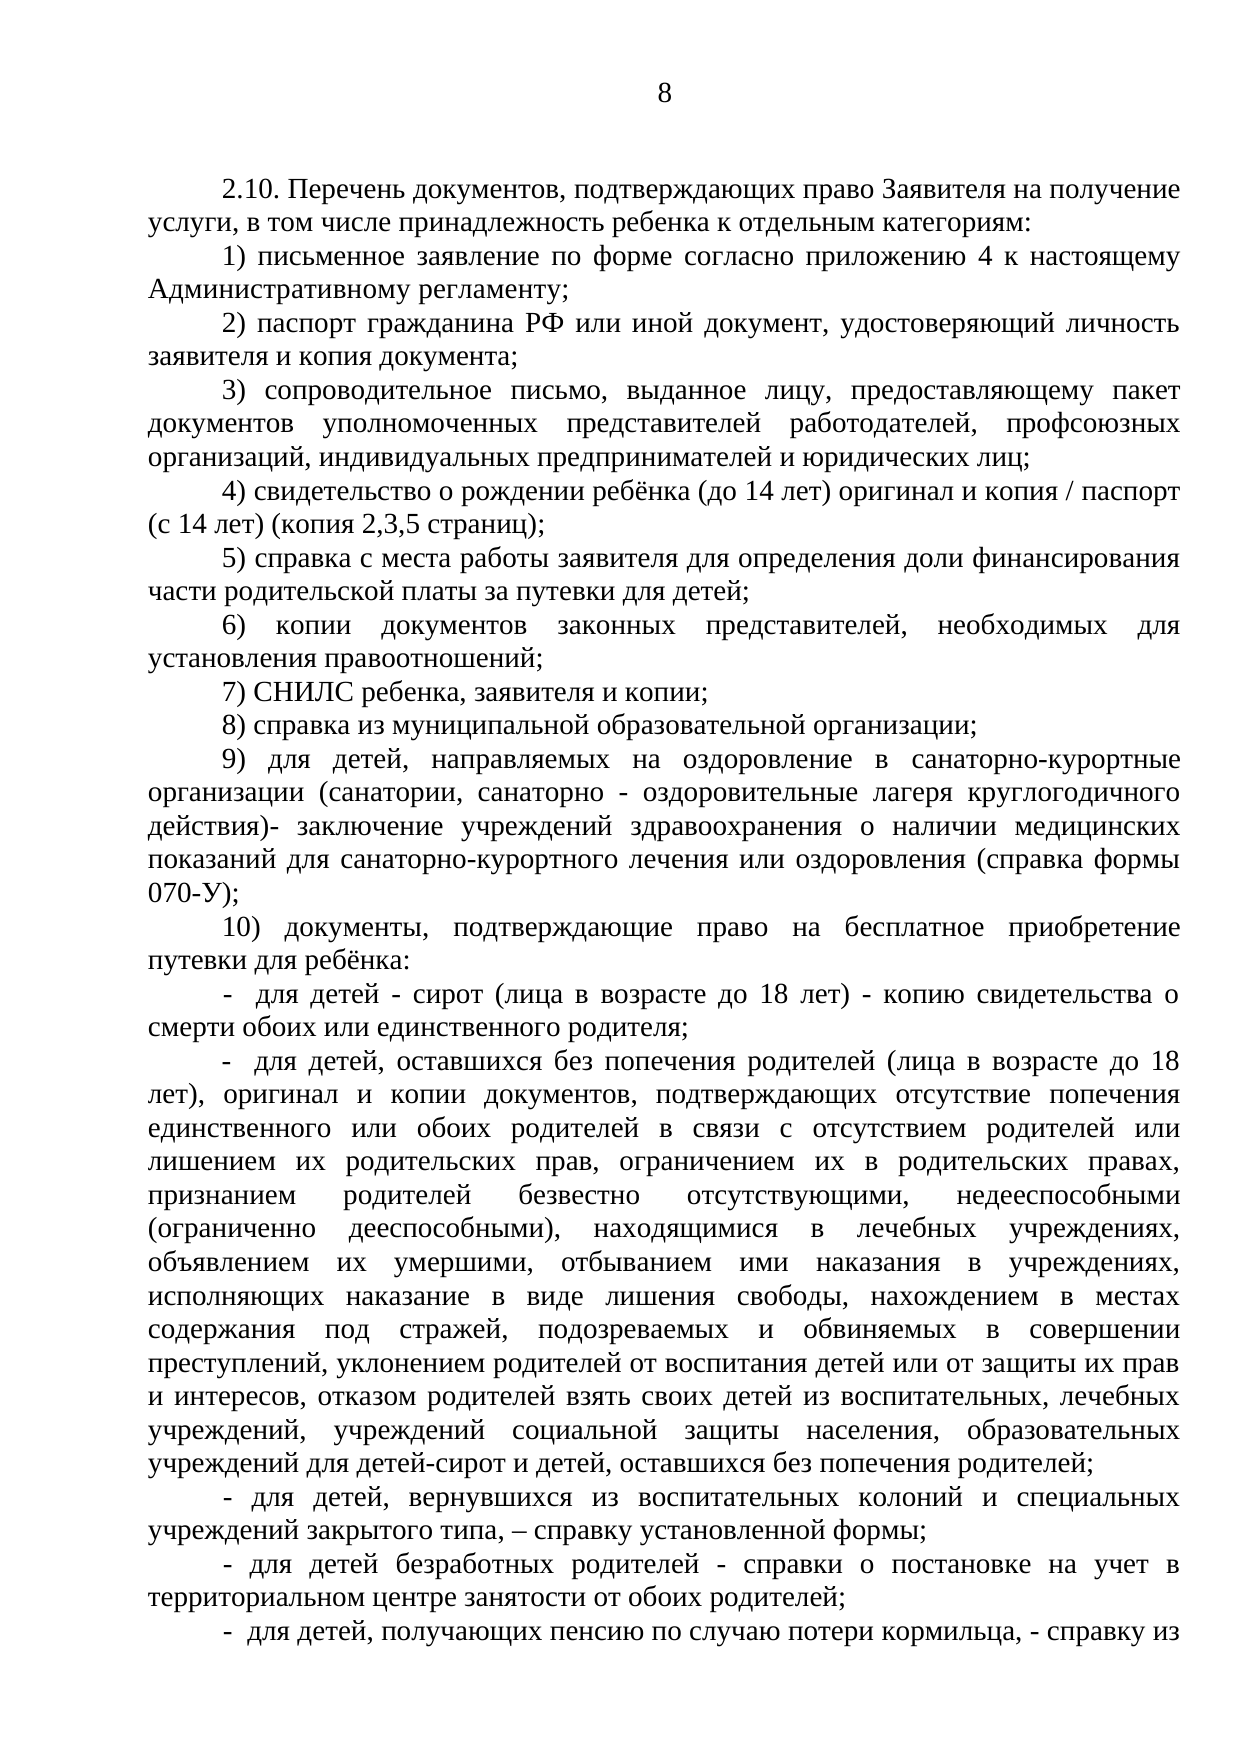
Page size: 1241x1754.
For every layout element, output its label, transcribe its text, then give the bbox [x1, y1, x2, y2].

text - для детей, оставшихся без попечения родителей (лица в возрасте до 18 лет), оригинал и копии документов, подтверждающих отсутствие попечения единственного или обоих родителей в связи с отсутствием родителей или лишением их родительских прав, ограничением их в родительских правах, признанием родителей безвестно отсутствующими, недееспособными (ограниченно дееспособными), находящимися в лечебных учреждениях, объявлением их умершими, отбыванием ими наказания в учреждениях, исполняющих наказание в виде лишения свободы, нахождением в местах содержания под стражей, подозреваемых и обвиняемых в совершении преступлений, уклонением родителей от воспитания детей или от защиты их прав и интересов, отказом родителей взять своих детей из воспитательных, лечебных учреждений, учреждений социальной защиты населения, образовательных учреждений для детей-сирот и детей, оставшихся без попечения родителей; [148, 1043, 1181, 1479]
text 7) СНИЛС ребенка, заявителя и копии; [148, 674, 1181, 707]
text - для детей, вернувшихся из воспитательных колоний и специальных учреждений закрытого типа, – справку установленной формы; [148, 1479, 1181, 1546]
text 2.10. Перечень документов, подтверждающих право Заявителя на получение услуги, в том числе принадлежность ребенка к отдельным категориям: [148, 171, 1181, 238]
text 2) паспорт гражданина РФ или иной документ, удостоверяющий личность заявителя и копия документа; [148, 305, 1181, 372]
text 5) справка с места работы заявителя для определения доли финансирования части родительской платы за путевки для детей; [148, 540, 1181, 607]
text 8) справка из муниципальной образовательной организации; [148, 707, 1181, 741]
text - для детей - сирот (лица в возрасте до 18 лет) - копию свидетельства о смерти обоих или единственного родителя; [148, 976, 1181, 1043]
text 4) свидетельство о рождении ребёнка (до 14 лет) оригинал и копия / паспорт (с 14 лет) (копия 2,3,5 страниц); [148, 473, 1181, 540]
text 6) копии документов законных представителей, необходимых для установления правоотношений; [148, 607, 1181, 674]
text - для детей, получающих пенсию по случаю потери кормильца, - справку из [148, 1613, 1181, 1647]
text 1) письменное заявление по форме согласно приложению 4 к настоящему Административному регламенту; [148, 238, 1181, 305]
text 9) для детей, направляемых на оздоровление в санаторно-курортные организации (санатории, санаторно - оздоровительные лагеря круглогодичного действия)- заключение учреждений здравоохранения о наличии медицинских показаний для санаторно-курортного лечения или оздоровления (справка формы 070-У); [148, 741, 1181, 909]
text 10) документы, подтверждающие право на бесплатное приобретение путевки для ребёнка: [148, 909, 1181, 976]
text 3) сопроводительное письмо, выданное лицу, предоставляющему пакет документов уполномоченных представителей работодателей, профсоюзных организаций, индивидуальных предпринимателей и юридических лиц; [148, 372, 1181, 473]
text - для детей безработных родителей - справки о постановке на учет в территориальном центре занятости от обоих родителей; [148, 1546, 1181, 1613]
